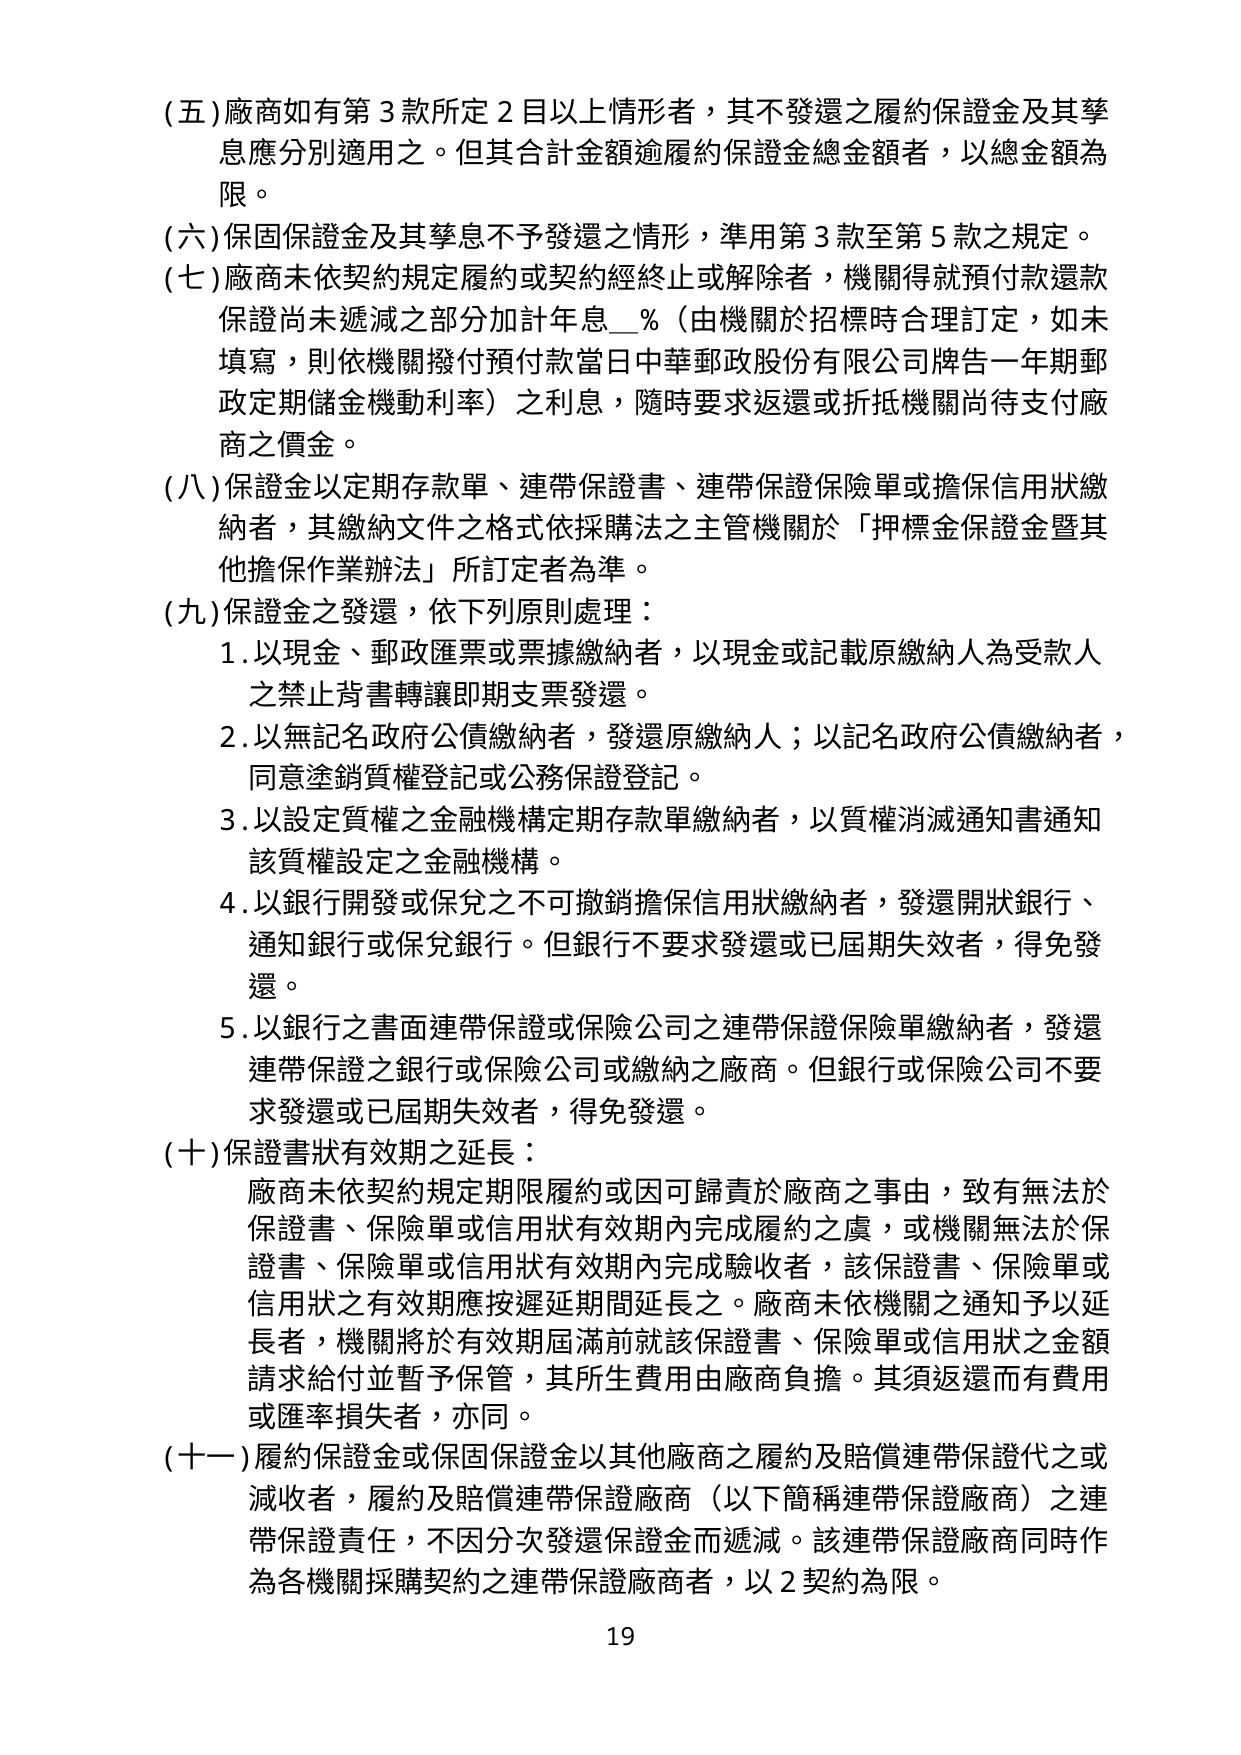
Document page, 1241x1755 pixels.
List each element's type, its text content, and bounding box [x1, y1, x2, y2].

text 3.以設定質權之金融機構定期存款單繳納者，以質權消滅通知書通知該質權設定之金融機構。 [218, 797, 1104, 880]
text (十)保證書狀有效期之延長： [159, 1130, 1110, 1172]
text 1.以現金、郵政匯票或票據繳納者，以現金或記載原繳納人為受款人之禁止背書轉讓即期支票發還。 [218, 630, 1104, 714]
text (七)廠商未依契約規定履約或契約經終止或解除者，機關得就預付款還款保證尚未遞減之部分加計年息＿%（由機關於招標時合理訂定，如未填寫，則依機關撥付預付款當日中華郵政股份有限公司牌告一年期郵政定期儲金機動利率）之利息，隨時要求返還或折抵機關尚待支付廠商之價金。 [159, 255, 1110, 464]
text 4.以銀行開發或保兌之不可撤銷擔保信用狀繳納者，發還開狀銀行、通知銀行或保兌銀行。但銀行不要求發還或已屆期失效者，得免發還。 [218, 880, 1104, 1005]
text (八)保證金以定期存款單、連帶保證書、連帶保證保險單或擔保信用狀繳納者，其繳納文件之格式依採購法之主管機關於「押標金保證金暨其他擔保作業辦法」所訂定者為準。 [159, 464, 1110, 589]
text 5.以銀行之書面連帶保證或保險公司之連帶保證保險單繳納者，發還連帶保證之銀行或保險公司或繳納之廠商。但銀行或保險公司不要求發還或已屆期失效者，得免發還。 [218, 1005, 1104, 1130]
text (十一)履約保證金或保固保證金以其他廠商之履約及賠償連帶保證代之或減收者，履約及賠償連帶保證廠商（以下簡稱連帶保證廠商）之連帶保證責任，不因分次發還保證金而遞減。該連帶保證廠商同時作為各機關採購契約之連帶保證廠商者，以2契約為限。 [159, 1434, 1110, 1601]
text 2.以無記名政府公債繳納者，發還原繳納人；以記名政府公債繳納者，同意塗銷質權登記或公務保證登記。 [218, 714, 1104, 797]
text (五)廠商如有第3款所定2目以上情形者，其不發還之履約保證金及其孳息應分別適用之。但其合計金額逾履約保證金總金額者，以總金額為限。 [159, 89, 1110, 214]
text (九)保證金之發還，依下列原則處理： [159, 589, 1110, 630]
text (六)保固保證金及其孳息不予發還之情形，準用第3款至第5款之規定。 [159, 214, 1110, 255]
text 廠商未依契約規定期限履約或因可歸責於廠商之事由，致有無法於保證書、保險單或信用狀有效期內完成履約之虞，或機關無法於保證書、保險單或信用狀有效期內完成驗收者，該保證書、保險單或信用狀之有效期應按遲延期間延長之。廠商未依機關之通知予以延長者，機關將於有效期屆滿前就該保證書、保險單或信用狀之金額請求給付並暫予保管，其所生費用由廠商負擔。其須返還而有費用或匯率損失者，亦同。 [247, 1172, 1110, 1434]
